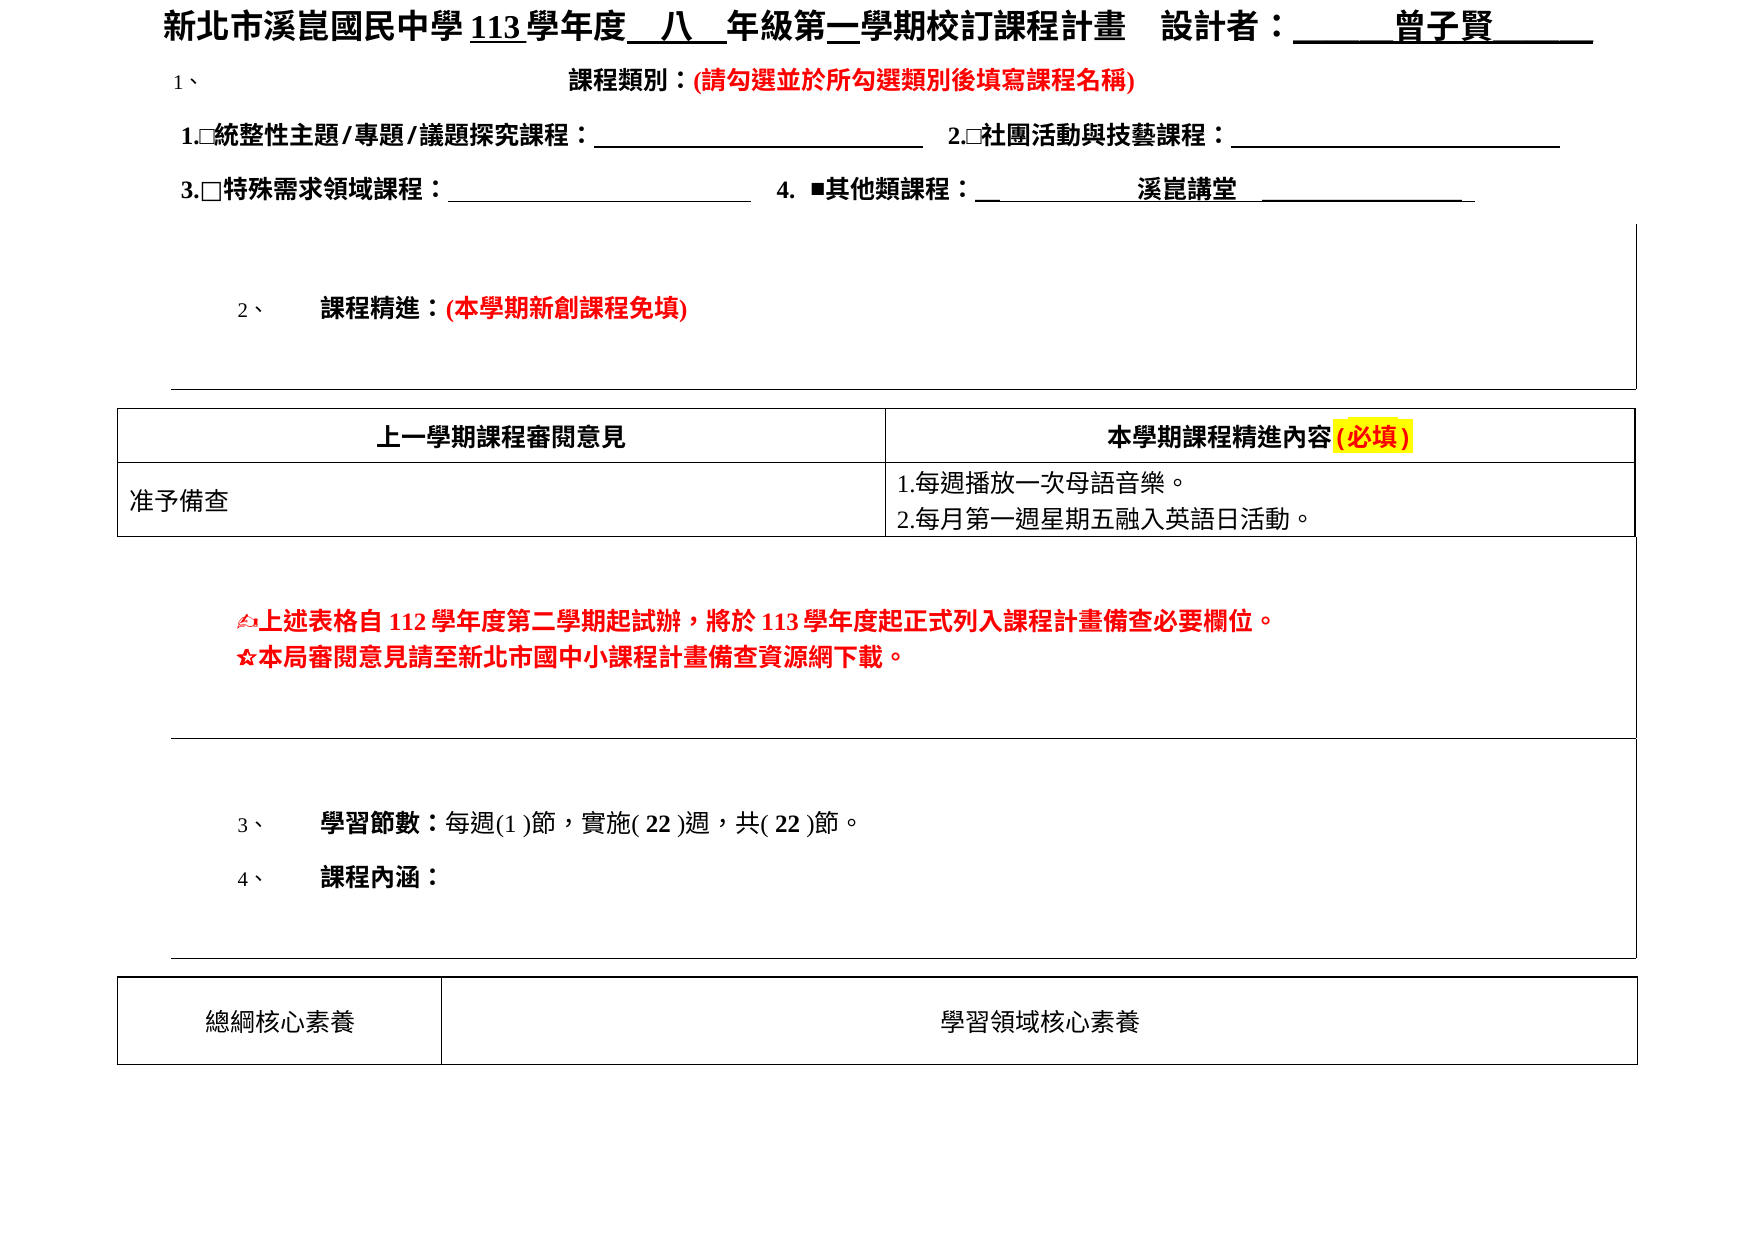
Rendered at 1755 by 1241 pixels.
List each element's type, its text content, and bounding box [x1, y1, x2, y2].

text 1.□統整性主題/專題/議題探究課程： 2.□社團活動與技藝課程： □ [118, 115, 1636, 151]
list 學習節數：每週(1 )節，實施( 22 )週，共( 22 )節。 [171, 738, 1636, 793]
table_cell 准予備查 [118, 463, 885, 536]
table_header 總綱核心素養 [118, 978, 441, 1064]
table_header 本學期課程精進內容(必填) [886, 409, 1634, 462]
text 3.□特殊需求領域課程： 4. ■其他類課程：＿ 溪崑講堂 ＿＿＿＿＿＿＿＿ [118, 169, 1636, 206]
list 課程精進：(本學期新創課程免填) [171, 224, 1636, 389]
text 本局審閱意見請至新北市國中小課程計畫備查資源網下載。 [171, 638, 1636, 738]
list 課程類別：(請勾選並於所勾選類別後填寫課程名稱) [171, 61, 1636, 97]
list 課程內涵： [171, 793, 1636, 958]
table_cell 1.每週播放一次母語音樂。 2.每月第一週星期五融入英語日活動。 [886, 463, 1634, 536]
table_header 學習領域核心素養 [442, 978, 1637, 1064]
table_header 上一學期課程審閱意見 [118, 409, 885, 462]
text 上述表格自112學年度第二學期起試辦，將於113學年度起正式列入課程計畫備查必要欄位。 [171, 537, 1636, 638]
text 新北市溪崑國民中學113學年度 八 年級第一學期校訂課程計畫 設計者：＿＿＿曾子賢＿＿＿ [118, 0, 1636, 48]
